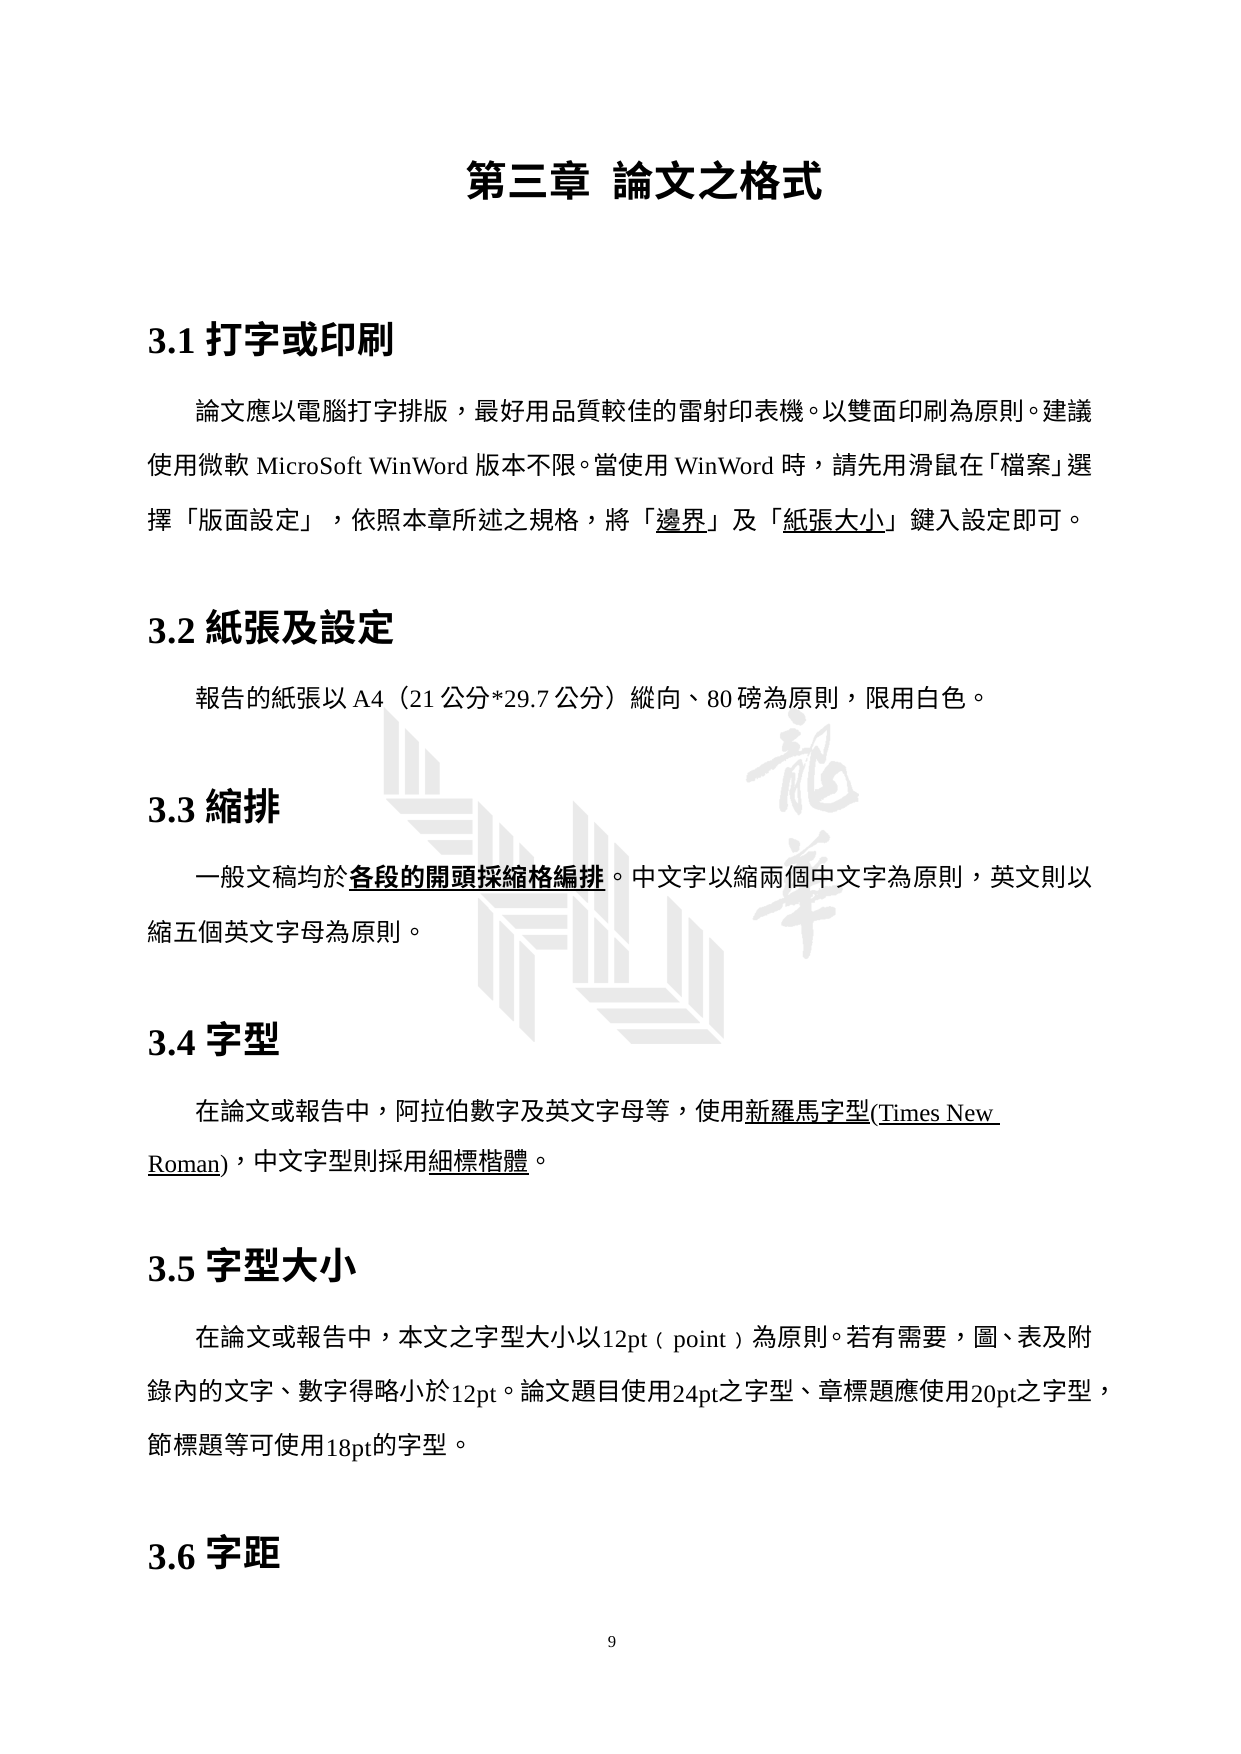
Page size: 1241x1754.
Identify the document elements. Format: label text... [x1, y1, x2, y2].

text 一般文稿均於各段的開頭採縮格編排。中文字以縮兩個中文字為原則，英文則以縮五個英文字母為原則。 [148, 858, 377, 948]
text 一般文稿均於各段的開頭採縮格編排。中文字以縮兩個中文字為原則，英文則以縮五個英文字母為原則。 [864, 858, 1092, 948]
text 報告的紙張以A4（21公分*29.7公分）縱向、80磅為原則，限用白色。 [148, 679, 1092, 715]
text 3.6 字距 [148, 1523, 1092, 1577]
text 第三章 論文之格式 [148, 148, 1092, 208]
text 3.2 紙張及設定 [148, 598, 1092, 652]
text 3.3 縮排 [148, 776, 377, 831]
text 論文應以電腦打字排版，最好用品質較佳的雷射印表機。以雙面印刷為原則。建議使用微軟 MicroSoft WinWord 版本不限。當使用WinWord 時，請先用滑鼠在「檔案」選擇「版面設定」，依照本章所述之規格，將「邊界」及「紙張大小」鍵入設定即可。 [148, 391, 1092, 536]
picture [377, 700, 863, 1054]
text 3.5 字型大小 [148, 1236, 1092, 1290]
picture [447, 700, 458, 705]
text [864, 776, 1092, 831]
text 3.1 打字或印刷 [148, 310, 1092, 364]
text 3.4 字型 [148, 1010, 1092, 1064]
text 在論文或報告中，阿拉伯數字及英文字母等，使用新羅馬字型(Times New Roman)，中文字型則採用細標楷體。 [148, 1091, 1092, 1178]
picture [561, 700, 572, 705]
text 在論文或報告中，本文之字型大小以12pt﹙point﹚為原則。若有需要，圖、表及附錄內的文字、數字得略小於12pt。論文題目使用24pt之字型、章標題應使用20pt之字型，節標題等可使用18pt的字型。 [148, 1317, 1092, 1462]
